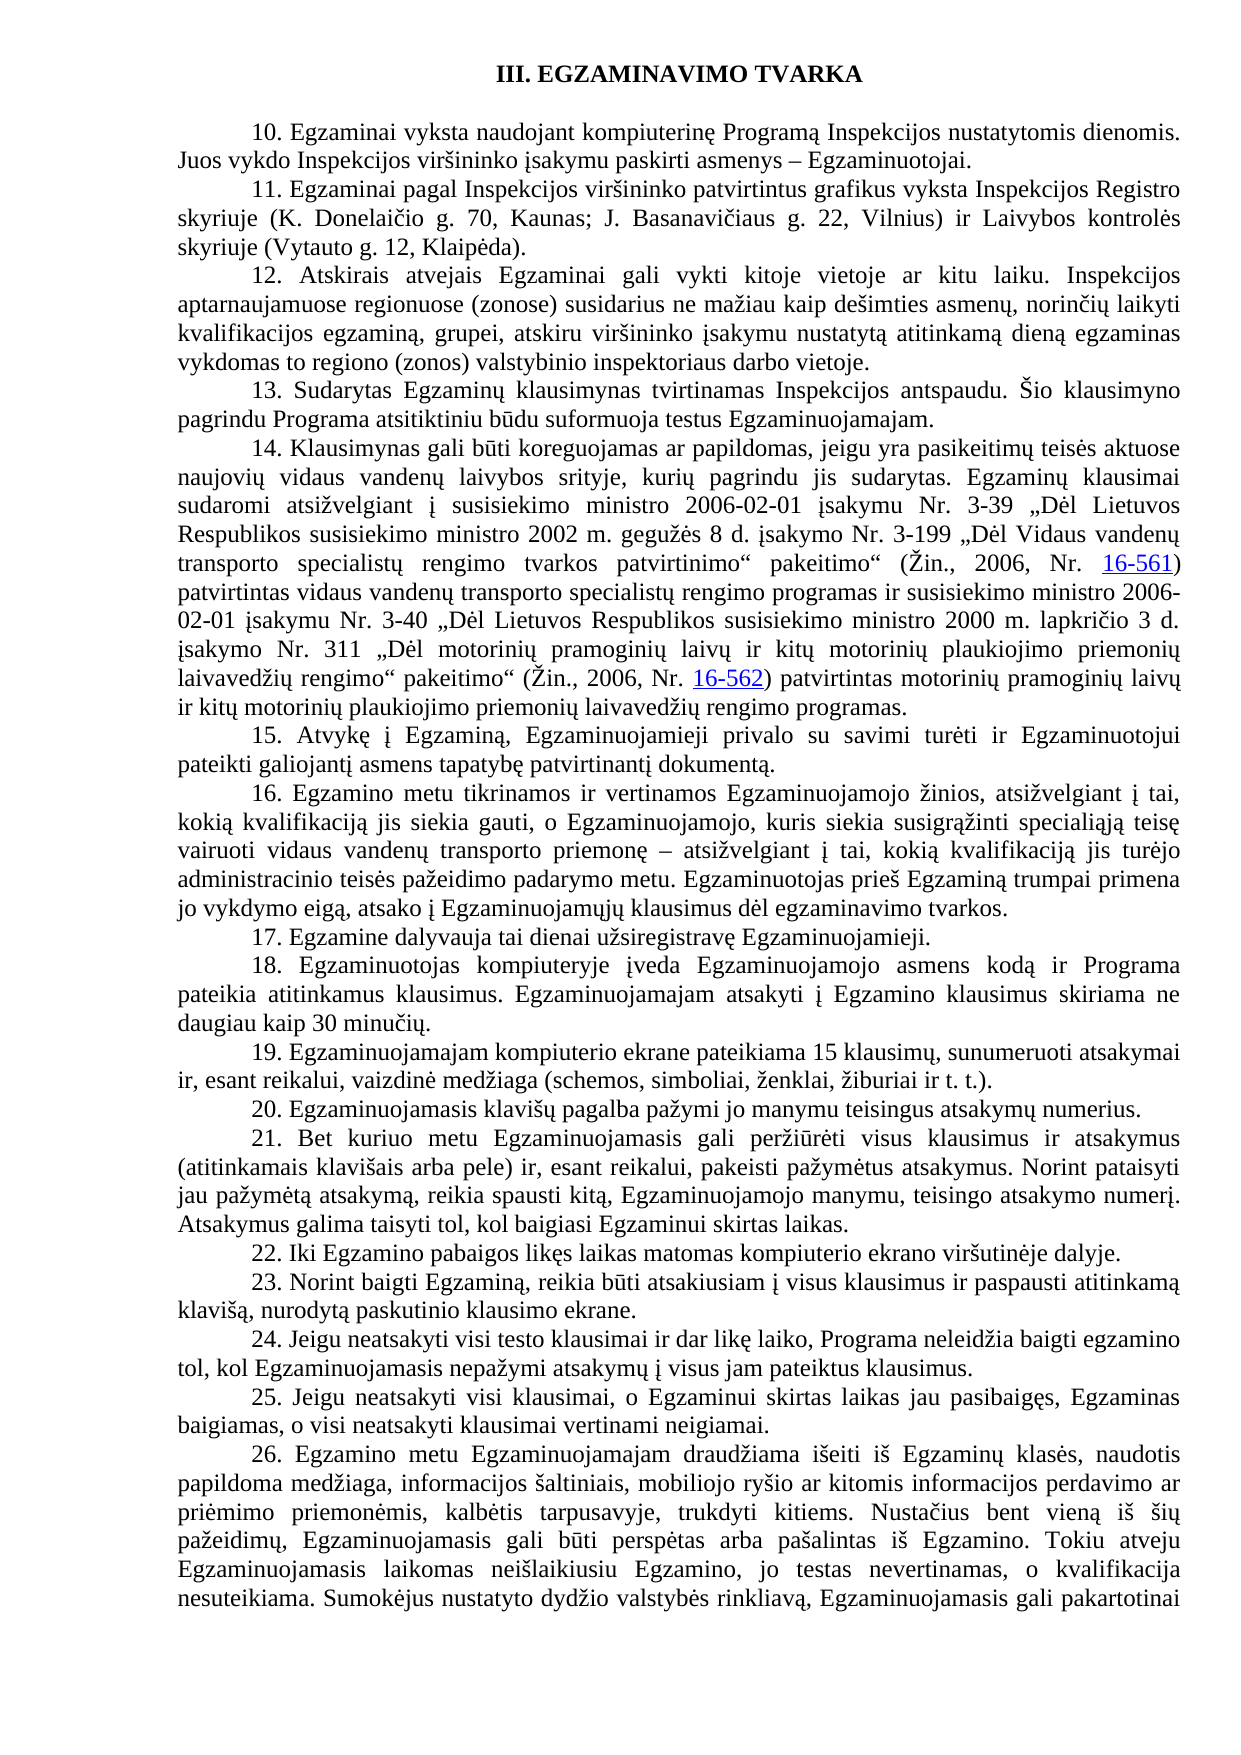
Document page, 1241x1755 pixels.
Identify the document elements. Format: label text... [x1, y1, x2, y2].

text 25. Jeigu neatsakyti visi klausimai, o Egzaminui skirtas laikas jau pasibaigęs, Egzaminas baigiamas, o visi neatsakyti klausimai vertinami neigiamai. [177, 1382, 1181, 1439]
text 15. Atvykę į Egzaminą, Egzaminuojamieji privalo su savimi turėti ir Egzaminuotojui pateikti galiojantį asmens tapatybę patvirtinantį dokumentą. [177, 720, 1181, 778]
text 10. Egzaminai vyksta naudojant kompiuterinę Programą Inspekcijos nustatytomis dienomis. Juos vykdo Inspekcijos viršininko įsakymu paskirti asmenys – Egzaminuotojai. [177, 117, 1181, 174]
text 18. Egzaminuotojas kompiuteryje įveda Egzaminuojamojo asmens kodą ir Programa pateikia atitinkamus klausimus. Egzaminuojamajam atsakyti į Egzamino klausimus skiriama ne daugiau kaip 30 minučių. [177, 950, 1181, 1037]
text 26. Egzamino metu Egzaminuojamajam draudžiama išeiti iš Egzaminų klasės, naudotis papildoma medžiaga, informacijos šaltiniais, mobiliojo ryšio ar kitomis informacijos perdavimo ar priėmimo priemonėmis, kalbėtis tarpusavyje, trukdyti kitiems. Nustačius bent vieną iš šių pažeidimų, Egzaminuojamasis gali būti perspėtas arba pašalintas iš Egzamino. Tokiu atveju Egzaminuojamasis laikomas neišlaikiusiu Egzamino, jo testas nevertinamas, o kvalifikacija nesuteikiama. Sumokėjus nustatyto dydžio valstybės rinkliavą, Egzaminuojamasis gali pakartotinai [177, 1439, 1181, 1612]
text 13. Sudarytas Egzaminų klausimynas tvirtinamas Inspekcijos antspaudu. Šio klausimyno pagrindu Programa atsitiktiniu būdu suformuoja testus Egzaminuojamajam. [177, 375, 1181, 433]
text 22. Iki Egzamino pabaigos likęs laikas matomas kompiuterio ekrano viršutinėje dalyje. [177, 1238, 1181, 1267]
text 14. Klausimynas gali būti koreguojamas ar papildomas, jeigu yra pasikeitimų teisės aktuose naujovių vidaus vandenų laivybos srityje, kurių pagrindu jis sudarytas. Egzaminų klausimai sudaromi atsižvelgiant į susisiekimo ministro 2006-02-01 įsakymu Nr. 3-39 „Dėl Lietuvos Respublikos susisiekimo ministro 2002 m. gegužės 8 d. įsakymo Nr. 3-199 „Dėl Vidaus vandenų transporto specialistų rengimo tvarkos patvirtinimo“ pakeitimo“ (Žin., 2006, Nr. 16-561) patvirtintas vidaus vandenų transporto specialistų rengimo programas ir susisiekimo ministro 2006-02-01 įsakymu Nr. 3-40 „Dėl Lietuvos Respublikos susisiekimo ministro 2000 m. lapkričio 3 d. įsakymo Nr. 311 „Dėl motorinių pramoginių laivų ir kitų motorinių plaukiojimo priemonių laivavedžių rengimo“ pakeitimo“ (Žin., 2006, Nr. 16-562) patvirtintas motorinių pramoginių laivų ir kitų motorinių plaukiojimo priemonių laivavedžių rengimo programas. [177, 433, 1181, 720]
text 11. Egzaminai pagal Inspekcijos viršininko patvirtintus grafikus vyksta Inspekcijos Registro skyriuje (K. Donelaičio g. 70, Kaunas; J. Basanavičiaus g. 22, Vilnius) ir Laivybos kontrolės skyriuje (Vytauto g. 12, Klaipėda). [177, 174, 1181, 260]
text 17. Egzamine dalyvauja tai dienai užsiregistravę Egzaminuojamieji. [177, 922, 1181, 950]
text 20. Egzaminuojamasis klavišų pagalba pažymi jo manymu teisingus atsakymų numerius. [177, 1094, 1181, 1123]
text 24. Jeigu neatsakyti visi testo klausimai ir dar likę laiko, Programa neleidžia baigti egzamino tol, kol Egzaminuojamasis nepažymi atsakymų į visus jam pateiktus klausimus. [177, 1324, 1181, 1382]
text 16. Egzamino metu tikrinamos ir vertinamos Egzaminuojamojo žinios, atsižvelgiant į tai, kokią kvalifikaciją jis siekia gauti, o Egzaminuojamojo, kuris siekia susigrąžinti specialiąją teisę vairuoti vidaus vandenų transporto priemonę – atsižvelgiant į tai, kokią kvalifikaciją jis turėjo administracinio teisės pažeidimo padarymo metu. Egzaminuotojas prieš Egzaminą trumpai primena jo vykdymo eigą, atsako į Egzaminuojamųjų klausimus dėl egzaminavimo tvarkos. [177, 778, 1181, 922]
text III. EGZAMINAVIMO TVARKA [177, 59, 1181, 88]
text 19. Egzaminuojamajam kompiuterio ekrane pateikiama 15 klausimų, sunumeruoti atsakymai ir, esant reikalui, vaizdinė medžiaga (schemos, simboliai, ženklai, žiburiai ir t. t.). [177, 1037, 1181, 1094]
text 21. Bet kuriuo metu Egzaminuojamasis gali peržiūrėti visus klausimus ir atsakymus (atitinkamais klavišais arba pele) ir, esant reikalui, pakeisti pažymėtus atsakymus. Norint pataisyti jau pažymėtą atsakymą, reikia spausti kitą, Egzaminuojamojo manymu, teisingo atsakymo numerį. Atsakymus galima taisyti tol, kol baigiasi Egzaminui skirtas laikas. [177, 1123, 1181, 1238]
text 23. Norint baigti Egzaminą, reikia būti atsakiusiam į visus klausimus ir paspausti atitinkamą klavišą, nurodytą paskutinio klausimo ekrane. [177, 1267, 1181, 1324]
text 12. Atskirais atvejais Egzaminai gali vykti kitoje vietoje ar kitu laiku. Inspekcijos aptarnaujamuose regionuose (zonose) susidarius ne mažiau kaip dešimties asmenų, norinčių laikyti kvalifikacijos egzaminą, grupei, atskiru viršininko įsakymu nustatytą atitinkamą dieną egzaminas vykdomas to regiono (zonos) valstybinio inspektoriaus darbo vietoje. [177, 260, 1181, 375]
